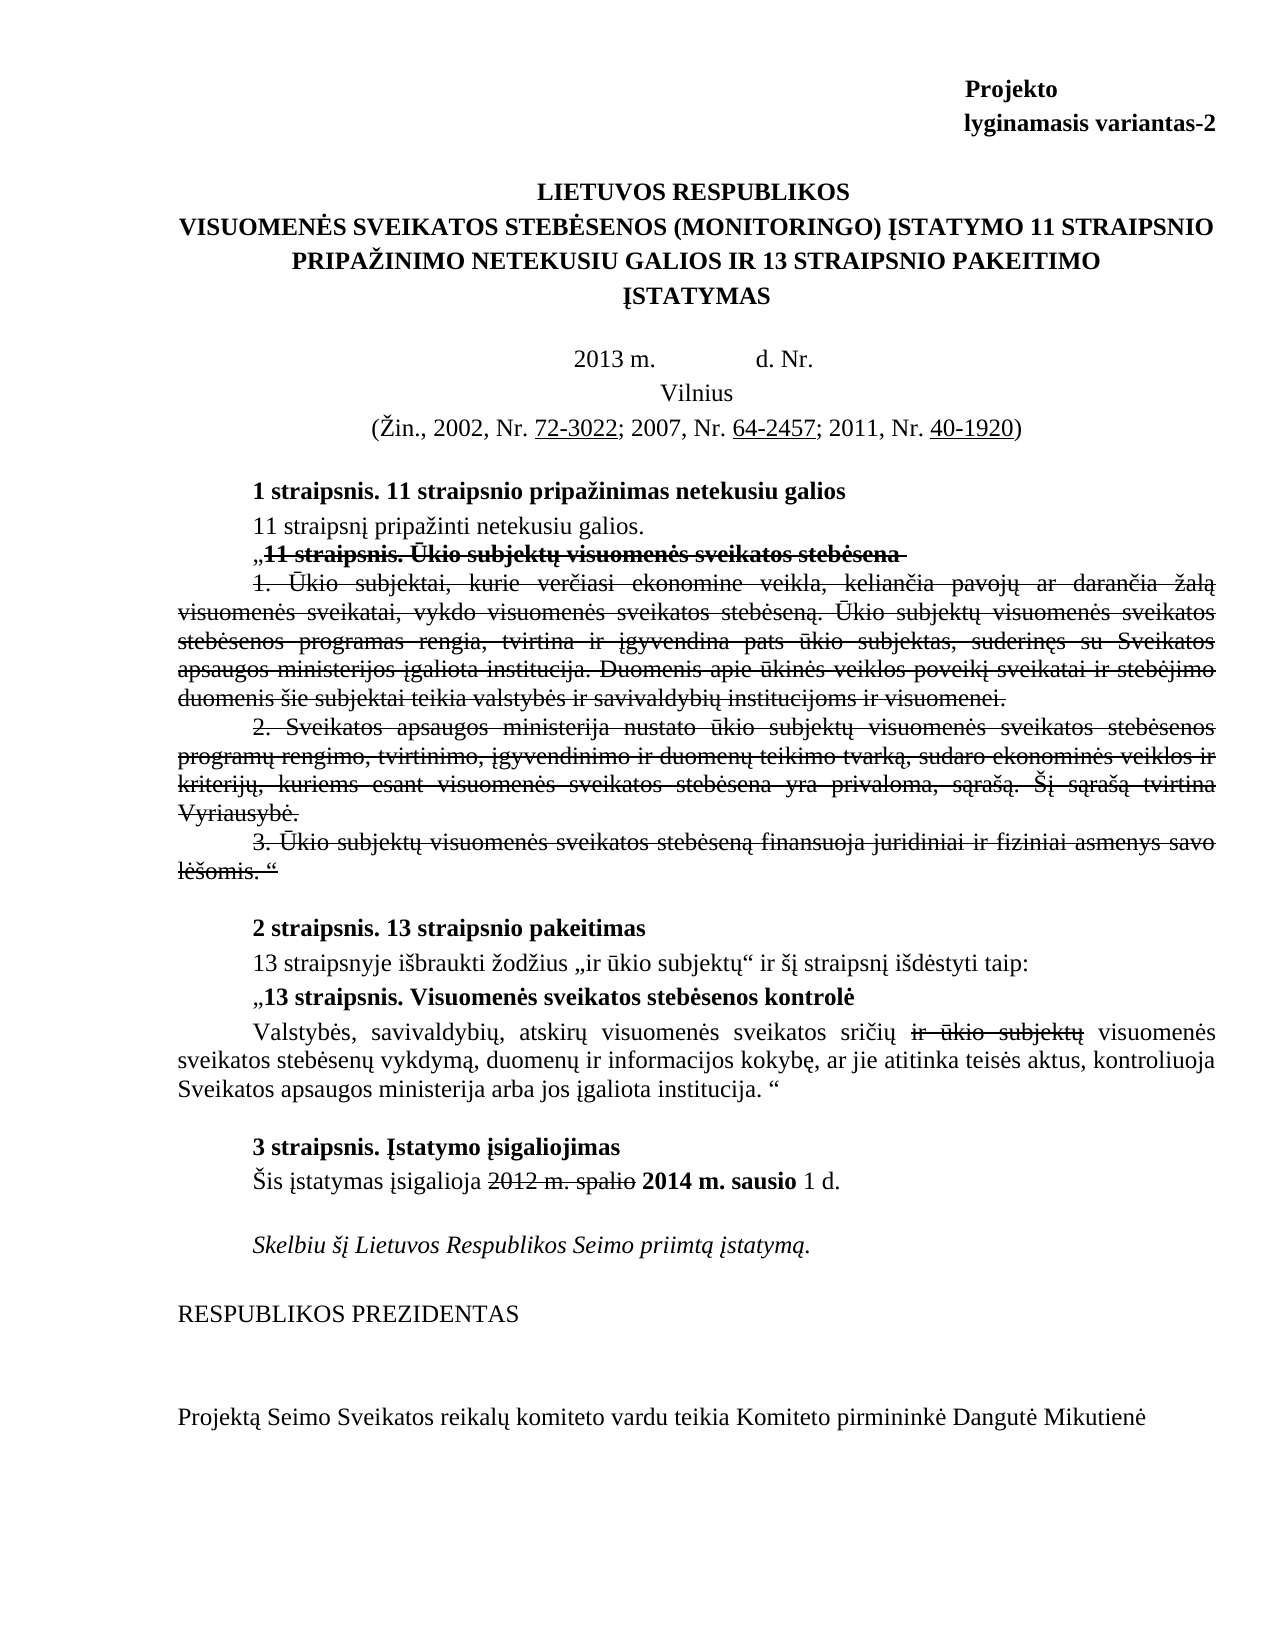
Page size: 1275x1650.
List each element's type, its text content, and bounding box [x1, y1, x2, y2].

text 2. Sveikatos apsaugos ministerija nustato ūkio subjektų visuomenės sveikatos stebėsenos programų rengimo, tvirtinimo, įgyvendinimo ir duomenų teikimo tvarką, sudaro ekonominės veiklos ir kriterijų, kuriems esant visuomenės sveikatos stebėsena yra privaloma, sąrašą. Šį sąrašą tvirtina Vyriausybė. [177, 786, 1216, 827]
text 2013 m. d. Nr. [177, 344, 1216, 373]
text Šis įstatymas įsigalioja 2012 m. spalio 2014 m. sausio 1 d. [177, 1166, 1216, 1195]
text Projekto [927, 74, 1216, 103]
text 1. Ūkio subjektai, kurie verčiasi ekonomine veikla, keliančia pavojų ar darančia žalą visuomenės sveikatai, vykdo visuomenės sveikatos stebėseną. Ūkio subjektų visuomenės sveikatos stebėsenos programas rengia, tvirtina ir įgyvendina pats ūkio subjektas, suderinęs su Sveikatos apsaugos ministerijos įgaliota institucija. Duomenis apie ūkinės veiklos poveikį sveikatai ir stebėjimo duomenis šie subjektai teikia valstybės ir savivaldybių institucijoms ir visuomenei. [177, 671, 1216, 712]
text 2. Sveikatos apsaugos ministerija nustato ūkio subjektų visuomenės sveikatos stebėsenos programų rengimo, tvirtinimo, įgyvendinimo ir duomenų teikimo tvarką, sudaro ekonominės veiklos ir kriterijų, kuriems esant visuomenės sveikatos stebėsena yra privaloma, sąrašą. Šį sąrašą tvirtina Vyriausybė. [177, 712, 1216, 756]
text Projektą Seimo Sveikatos reikalų komiteto vardu teikia Komiteto pirmininkė Dangutė Mikutienė [177, 1402, 1216, 1431]
text Skelbiu šį Lietuvos Respublikos Seimo priimtą įstatymą. [177, 1230, 1216, 1258]
text (Žin., 2002, Nr. 72-3022; 2007, Nr. 64-2457; 2011, Nr. 40-1920) [177, 413, 1216, 442]
text LIETUVOS RESPUBLIKOS [177, 177, 1216, 206]
text Vilnius [177, 378, 1216, 407]
text „13 straipsnis. Visuomenės sveikatos stebėsenos kontrolė [177, 982, 1216, 1011]
text ĮSTATYMAS [177, 281, 1216, 309]
text „11 straipsnis. Ūkio subjektų visuomenės sveikatos stebėsena [177, 539, 1216, 568]
text 1. Ūkio subjektai, kurie verčiasi ekonomine veikla, keliančia pavojų ar darančia žalą visuomenės sveikatai, vykdo visuomenės sveikatos stebėseną. Ūkio subjektų visuomenės sveikatos stebėsenos programas rengia, tvirtina ir įgyvendina pats ūkio subjektas, suderinęs su Sveikatos apsaugos ministerijos įgaliota institucija. Duomenis apie ūkinės veiklos poveikį sveikatai ir stebėjimo duomenis šie subjektai teikia valstybės ir savivaldybių institucijoms ir visuomenei. [177, 568, 1216, 613]
text lyginamasis variantas-2 [852, 108, 1216, 137]
text 1 straipsnis. 11 straipsnio pripažinimas netekusiu galios [177, 476, 1216, 505]
text 2 straipsnis. 13 straipsnio pakeitimas [177, 913, 1216, 942]
text 11 straipsnį pripažinti netekusiu galios. [177, 511, 1216, 539]
text 3. Ūkio subjektų visuomenės sveikatos stebėseną finansuoja juridiniai ir fiziniai asmenys savo lėšomis. “ [177, 827, 1216, 884]
text RESPUBLIKOS PREZIDENTAS [177, 1299, 1216, 1327]
text VISUOMENĖS SVEIKATOS STEBĖSENOS (MONITORINGO) ĮSTATYMO 11 STRAIPSNIO PRIPAŽINIMO NETEKUSIU GALIOS IR 13 STRAIPSNIO PAKEITIMO [177, 212, 1216, 275]
text Valstybės, savivaldybių, atskirų visuomenės sveikatos sričių ir ūkio subjektų visuomenės sveikatos stebėsenų vykdymą, duomenų ir informacijos kokybę, ar jie atitinka teisės aktus, kontroliuoja Sveikatos apsaugos ministerija arba jos įgaliota institucija. “ [177, 1017, 1216, 1103]
text 13 straipsnyje išbraukti žodžius „ir ūkio subjektų“ ir šį straipsnį išdėstyti taip: [177, 948, 1216, 977]
text 3 straipsnis. Įstatymo įsigaliojimas [177, 1132, 1216, 1161]
text 1. Ūkio subjektai, kurie verčiasi ekonomine veikla, keliančia pavojų ar darančia žalą visuomenės sveikatai, vykdo visuomenės sveikatos stebėseną. Ūkio subjektų visuomenės sveikatos stebėsenos programas rengia, tvirtina ir įgyvendina pats ūkio subjektas, suderinęs su Sveikatos apsaugos ministerijos įgaliota institucija. Duomenis apie ūkinės veiklos poveikį sveikatai ir stebėjimo duomenis šie subjektai teikia valstybės ir savivaldybių institucijoms ir visuomenei. [177, 614, 1216, 670]
text 2. Sveikatos apsaugos ministerija nustato ūkio subjektų visuomenės sveikatos stebėsenos programų rengimo, tvirtinimo, įgyvendinimo ir duomenų teikimo tvarką, sudaro ekonominės veiklos ir kriterijų, kuriems esant visuomenės sveikatos stebėsena yra privaloma, sąrašą. Šį sąrašą tvirtina Vyriausybė. [177, 757, 1216, 785]
